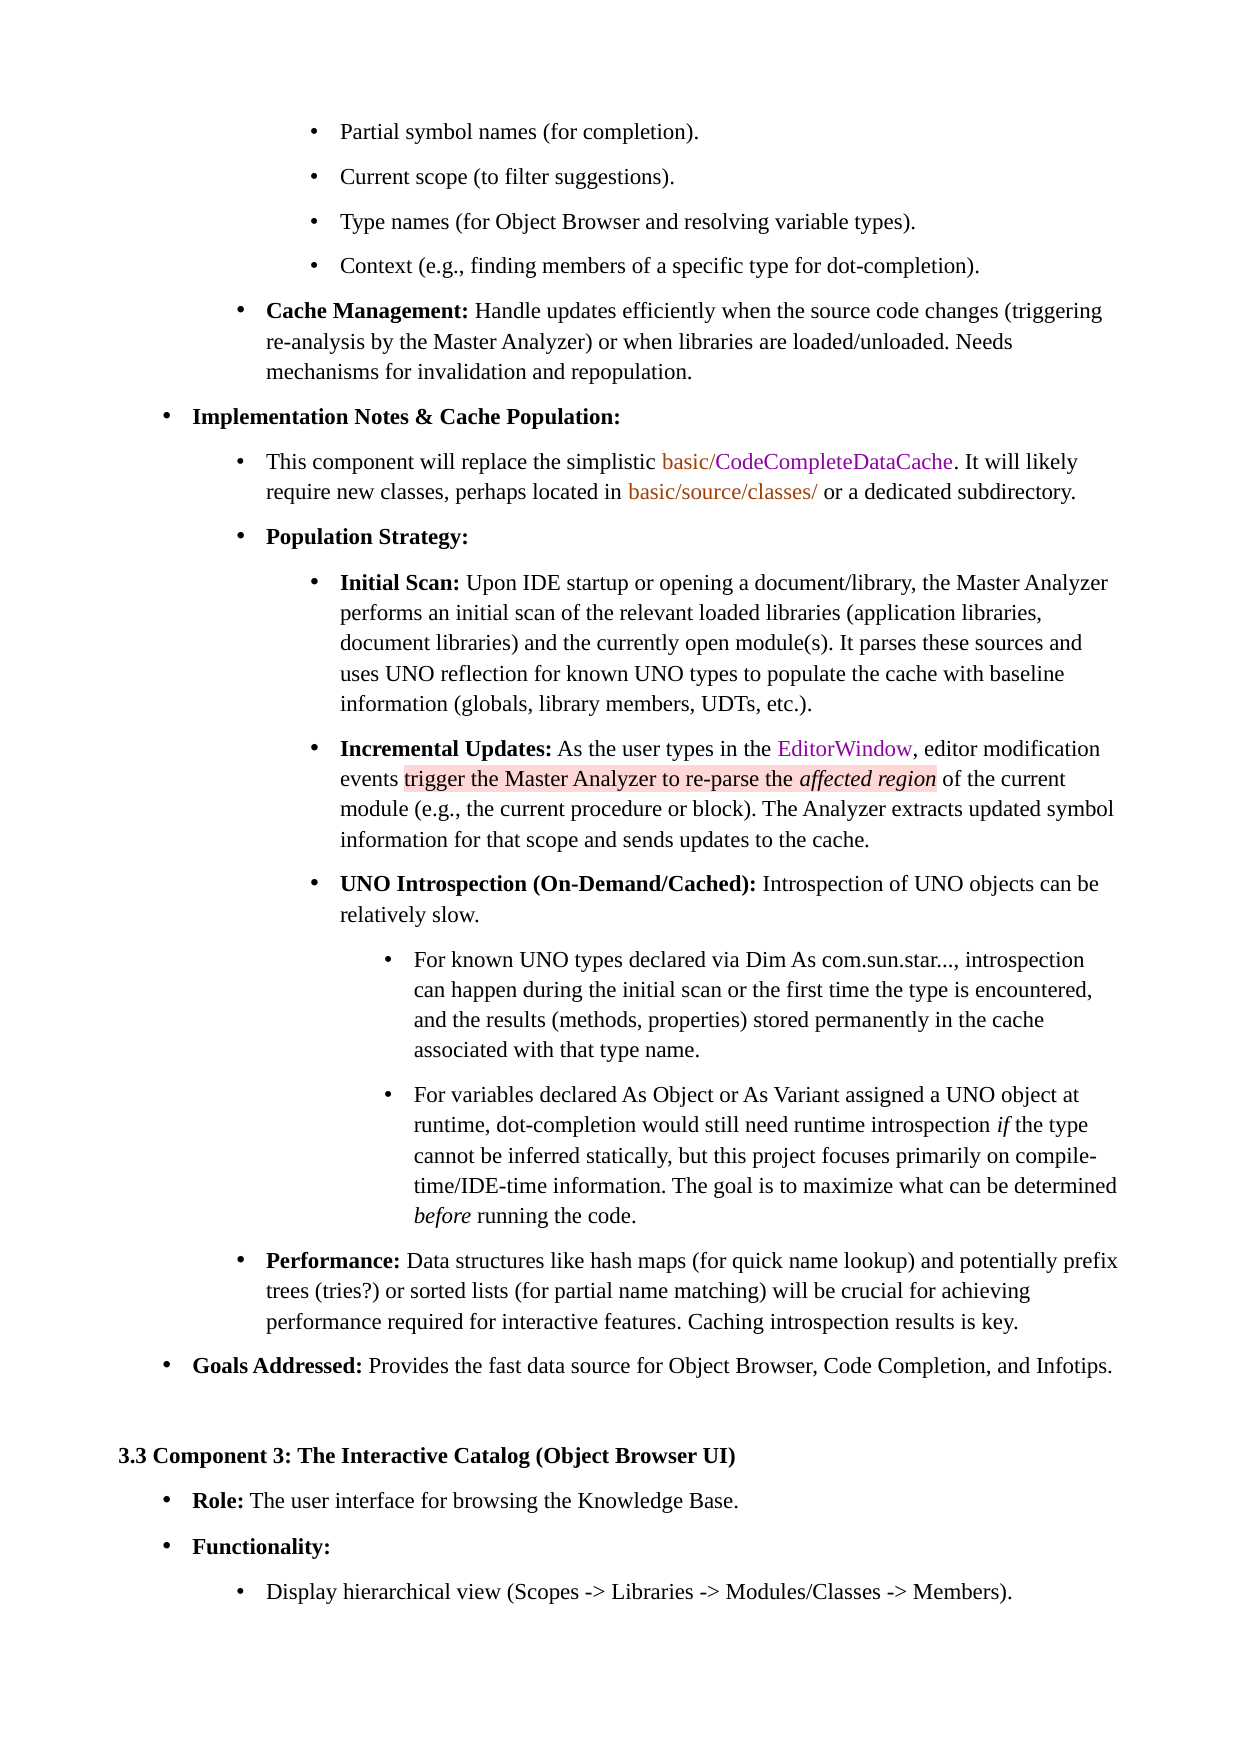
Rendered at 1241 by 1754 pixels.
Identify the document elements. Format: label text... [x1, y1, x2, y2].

list Implementation Notes & Cache Population: [162, 403, 1122, 430]
list Partial symbol names (for completion). [310, 118, 1122, 144]
list For known UNO types declared via Dim As com.sun.star..., introspection can happen during the initial scan or the first time the type is encountered, and the results (methods, properties) stored permanently in the cache associated with that type name. [384, 946, 1122, 1063]
list Context (e.g., finding members of a specific type for dot-completion). [310, 252, 1122, 279]
list This component will replace the simplistic basic/CodeCompleteDataCache. It will likely require new classes, perhaps located in basic/source/classes/ or a dedicated subdirectory. [236, 448, 1122, 505]
list For variables declared As Object or As Variant assigned a UNO object at runtime, dot-completion would still need runtime introspection if the type cannot be inferred statically, but this project focuses primarily on compile-time/IDE-time information. The goal is to maximize what can be determined before running the code. [384, 1081, 1122, 1228]
list Performance: Data structures like hash maps (for quick name lookup) and potentially prefix trees (tries?) or sorted lists (for partial name matching) will be crucial for achieving performance required for interactive features. Caching introspection results is key. [236, 1247, 1122, 1334]
list Incremental Updates: As the user types in the EditorWindow, editor modification events trigger the Master Analyzer to re-parse the affected region of the current module (e.g., the current procedure or block). The Analyzer extracts updated symbol information for that scope and sends updates to the cache. [310, 734, 1122, 852]
list Role: The user interface for browsing the Knowledge Base. [162, 1487, 1122, 1514]
list Type names (for Object Browser and resolving variable types). [310, 208, 1122, 234]
list Display hierarchical view (Scopes -> Libraries -> Modules/Classes -> Members). [236, 1578, 1122, 1604]
text 3.3 Component 3: The Interactive Catalog (Object Browser UI) [118, 1443, 1122, 1469]
list Population Strategy: [236, 523, 1122, 550]
list Cache Management: Handle updates efficiently when the source code changes (triggering re-analysis by the Master Analyzer) or when libraries are loaded/unloaded. Needs mechanisms for invalidation and repopulation. [236, 297, 1122, 384]
list UNO Introspection (On-Demand/Cached): Introspection of UNO objects can be relatively slow. [310, 870, 1122, 927]
list Current scope (to filter suggestions). [310, 163, 1122, 189]
list Initial Scan: Upon IDE startup or opening a document/library, the Master Analyzer performs an initial scan of the relevant loaded libraries (application libraries, document libraries) and the currently open module(s). It parses these sources and uses UNO reflection for known UNO types to populate the cache with baseline information (globals, library members, UDTs, etc.). [310, 568, 1122, 716]
list Goals Addressed: Provides the fast data source for Object Browser, Code Completion, and Infotips. [162, 1352, 1122, 1379]
list Functionality: [162, 1533, 1122, 1559]
